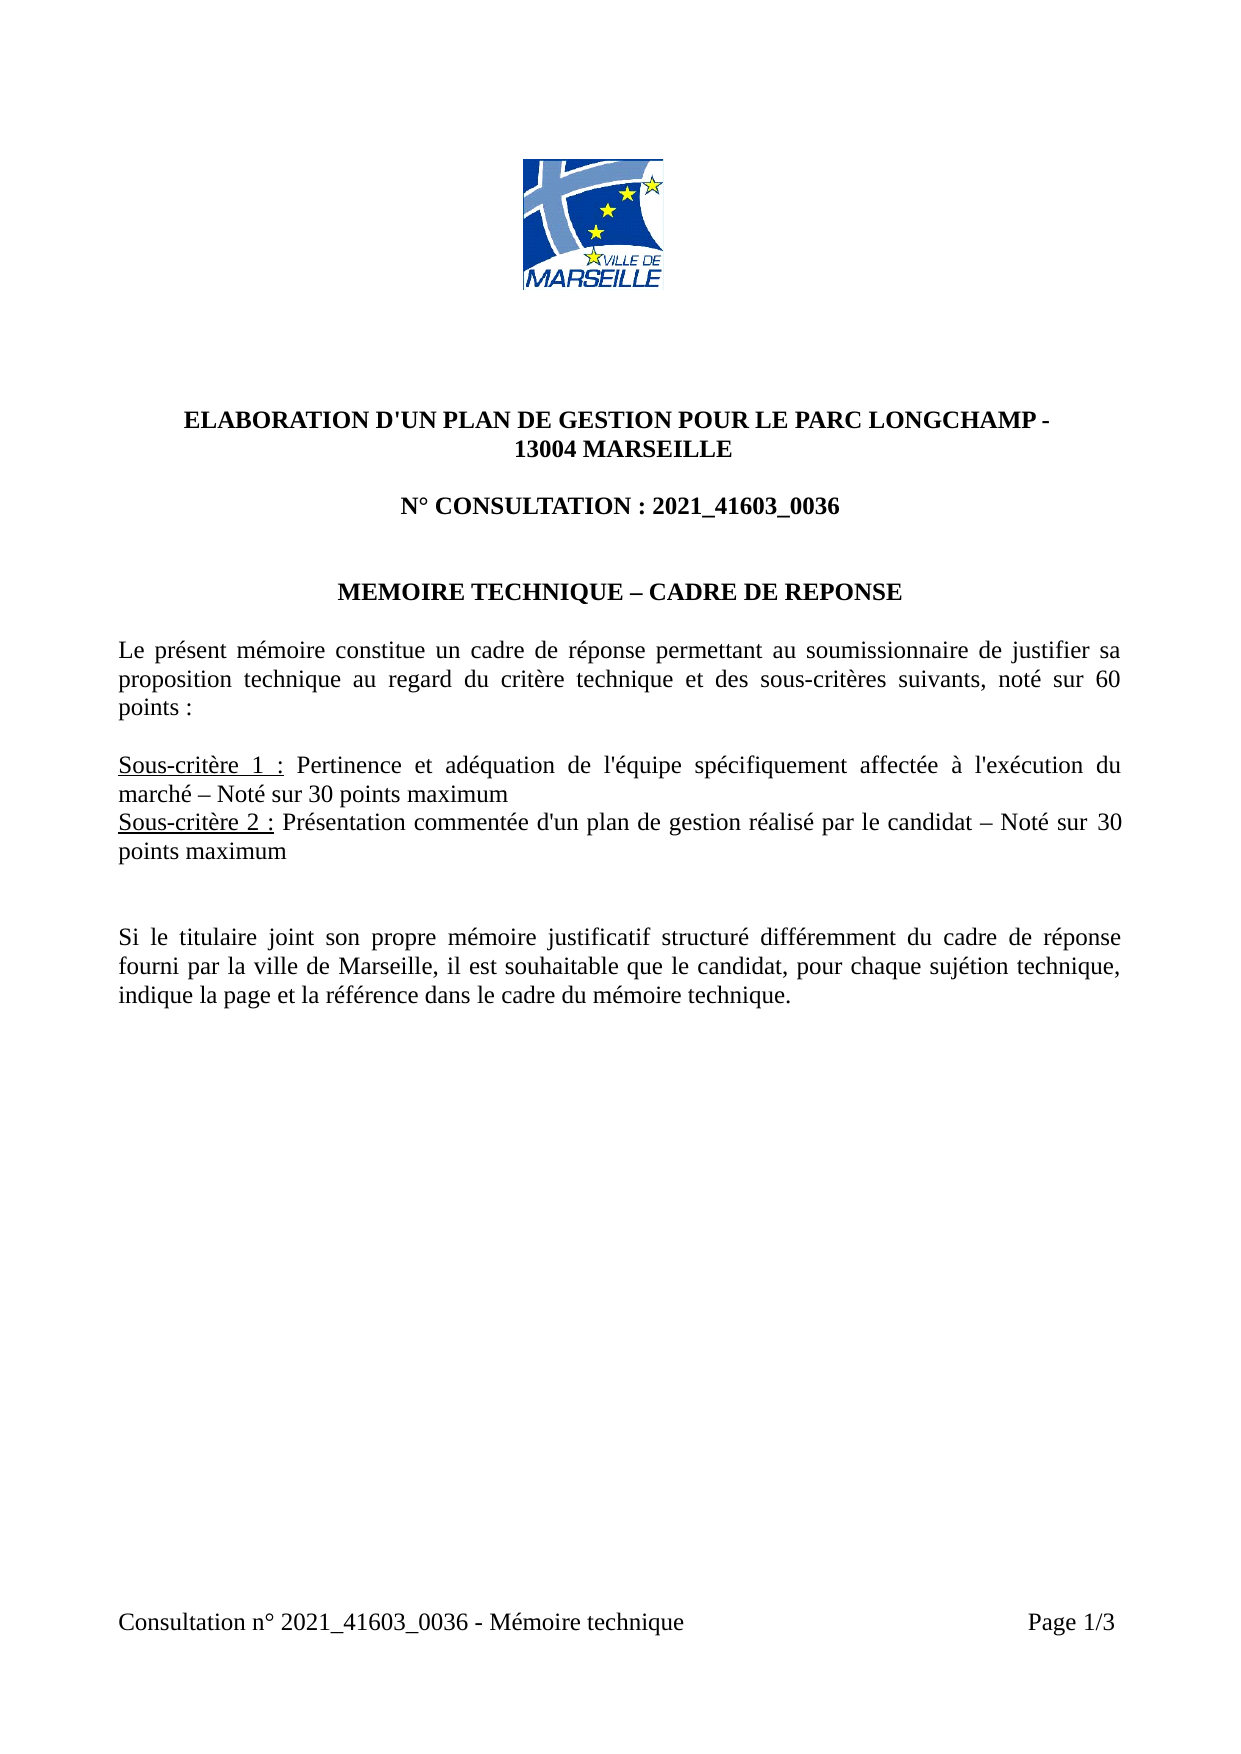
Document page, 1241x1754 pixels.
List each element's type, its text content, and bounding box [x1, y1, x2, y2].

text Le présent mémoire constitue un cadre de réponse permettant au soumissionnaire de justifier sa proposition technique au regard du critère technique et des sous-critères suivants, noté sur 60 points : [118, 635, 1122, 721]
text MEMOIRE TECHNIQUE – CADRE DE REPONSE [118, 577, 1122, 606]
text 13004 MARSEILLE [118, 434, 1122, 462]
text ELABORATION D'UN PLAN DE GESTION POUR LE PARC LONGCHAMP - [118, 405, 1122, 434]
text Sous-critère 2 : Présentation commentée d'un plan de gestion réalisé par le candidat – Noté sur 30 points maximum [118, 807, 1122, 865]
text Si le titulaire joint son propre mémoire justificatif structuré différemment du cadre de réponse fourni par la ville de Marseille, il est souhaitable que le candidat, pour chaque sujétion technique, indique la page et la référence dans le cadre du mémoire technique. [118, 922, 1122, 1009]
text Sous-critère 1 : Pertinence et adéquation de l'équipe spécifiquement affectée à l'exécution du marché – Noté sur 30 points maximum [118, 750, 1122, 807]
text N° CONSULTATION : 2021_41603_0036 [118, 491, 1122, 520]
